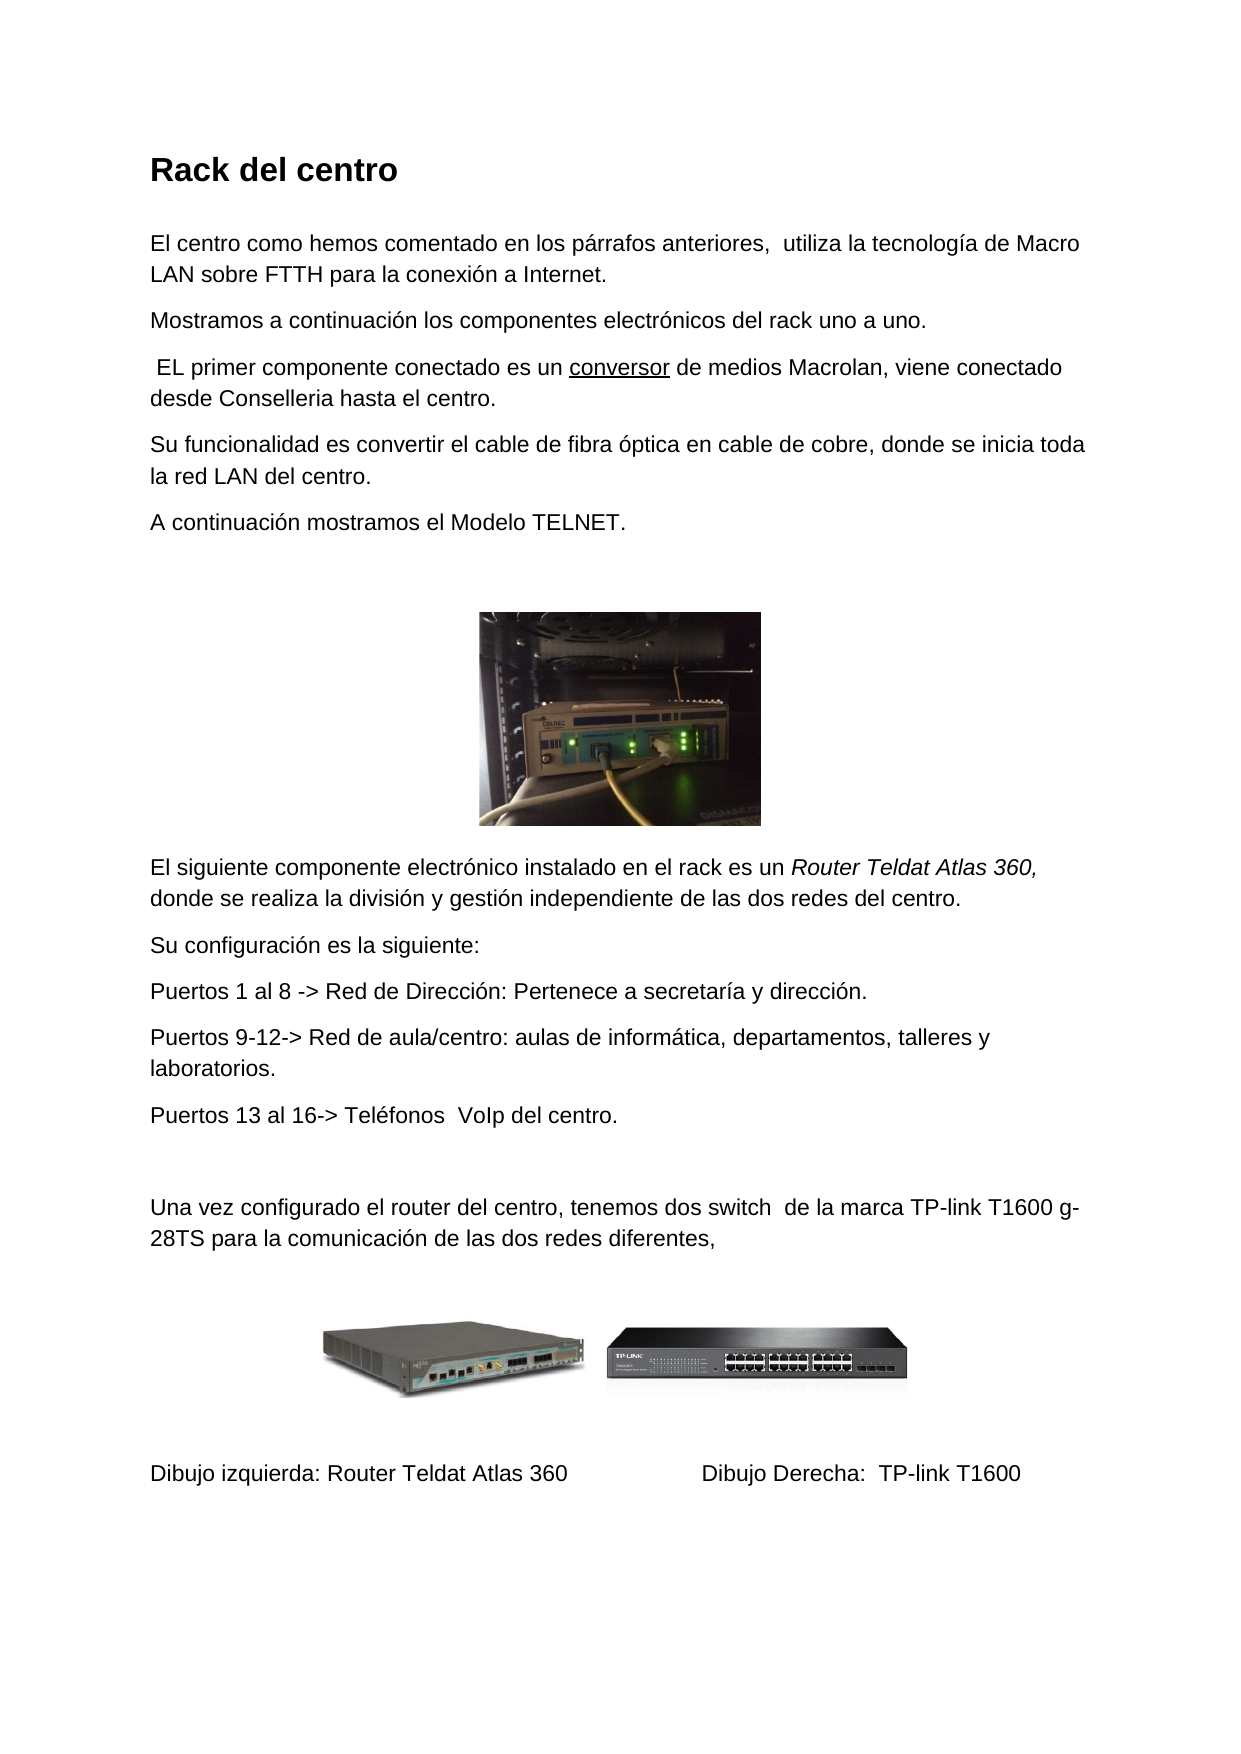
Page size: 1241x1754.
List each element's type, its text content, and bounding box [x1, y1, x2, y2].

text EL primer componente conectado es un conversor de medios Macrolan, viene conectado desde Conselleria hasta el centro. [150, 353, 1090, 411]
text Una vez configurado el router del centro, tenemos dos switch de la marca TP-link T1600 g-28TS para la comunicación de las dos redes diferentes, [150, 1194, 1090, 1252]
text Mostramos a continuación los componentes electrónicos del rack uno a uno. [150, 307, 1090, 334]
text Puertos 1 al 8 -> Red de Dirección: Pertenece a secretaría y dirección. [150, 978, 1090, 1004]
subtitle Rack del centro [150, 150, 1090, 188]
picture [315, 1312, 925, 1398]
text A continuación mostramos el Modelo TELNET. [150, 509, 1090, 535]
text Dibujo izquierda: Router Teldat Atlas 360 Dibujo Derecha: TP-link T1600 [150, 1460, 1090, 1486]
picture [479, 612, 761, 826]
text El centro como hemos comentado en los párrafos anteriores, utiliza la tecnología de Macro LAN sobre FTTH para la conexión a Internet. [150, 230, 1090, 288]
text Su funcionalidad es convertir el cable de fibra óptica en cable de cobre, donde se inicia toda la red LAN del centro. [150, 431, 1090, 489]
text Puertos 13 al 16-> Teléfonos VoIp del centro. [150, 1102, 1090, 1128]
text El siguiente componente electrónico instalado en el rack es un Router Teldat Atlas 360, donde se realiza la división y gestión independiente de las dos redes del centro. [150, 854, 1090, 912]
text Puertos 9-12-> Red de aula/centro: aulas de informática, departamentos, talleres y laboratorios. [150, 1024, 1090, 1082]
text Su configuración es la siguiente: [150, 932, 1090, 958]
